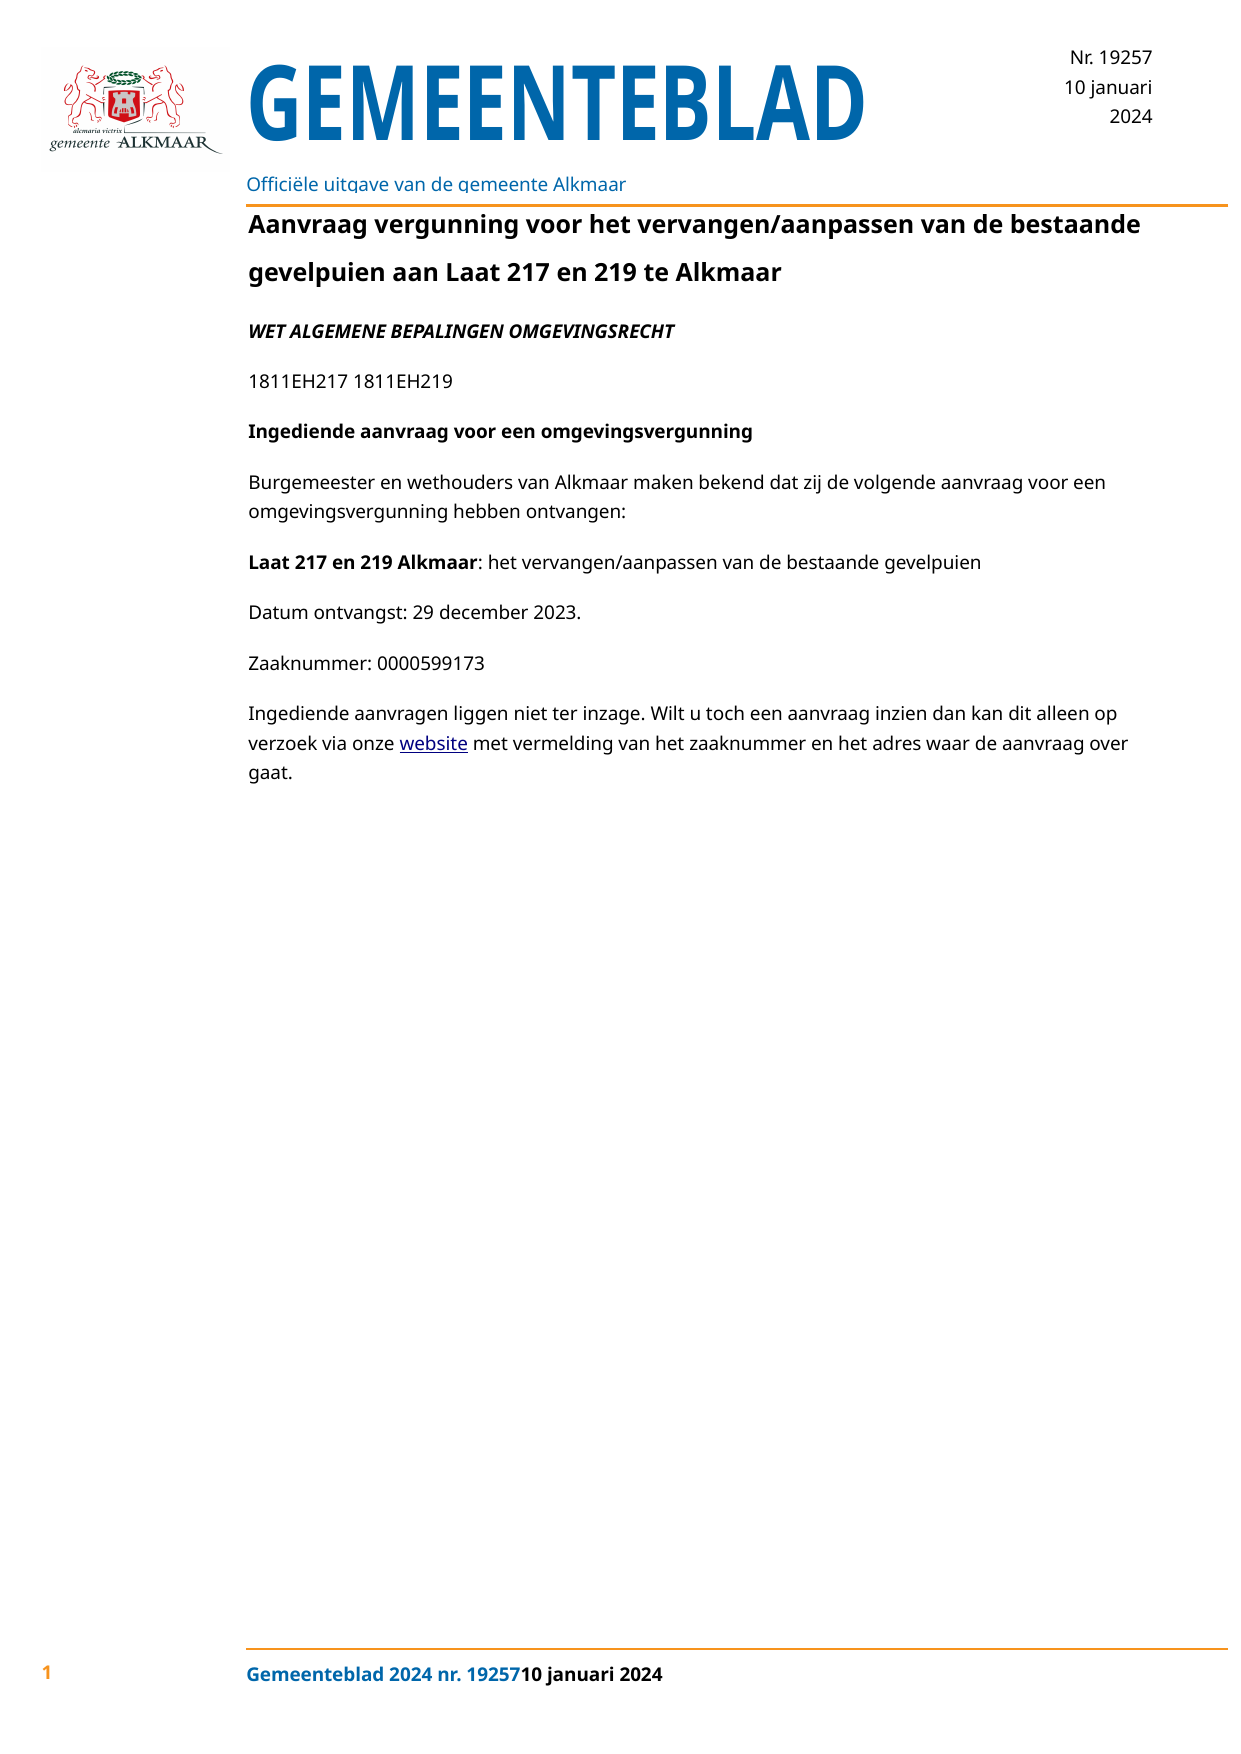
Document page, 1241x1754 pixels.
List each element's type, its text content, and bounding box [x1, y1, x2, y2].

text Laat 217 en 219 Alkmaar: het vervangen/aanpassen van de bestaande gevelpuien [248, 549, 1152, 575]
text 1811EH217 1811EH219 [248, 368, 1152, 394]
text Burgemeester en wethouders van Alkmaar maken bekend dat zij de volgende aanvraag voor een omgevingsvergunning hebben ontvangen: [248, 469, 1152, 524]
picture [41, 47, 231, 172]
text WET ALGEMENE BEPALINGEN OMGEVINGSRECHT [248, 318, 1152, 344]
text Ingediende aanvragen liggen niet ter inzage. Wilt u toch een aanvraag inzien dan kan dit alleen op verzoek via onze website met vermelding van het zaaknummer en het adres waar de aanvraag over gaat. [248, 700, 1152, 785]
text Zaaknummer: 0000599173 [248, 650, 1152, 676]
text Datum ontvangst: 29 december 2023. [248, 599, 1152, 625]
text Ingediende aanvraag voor een omgevingsvergunning [248, 419, 1152, 444]
text Aanvraag vergunning voor het vervangen/aanpassen van de bestaande gevelpuien aan Laat 217 en 219 te Alkmaar [248, 207, 1152, 288]
